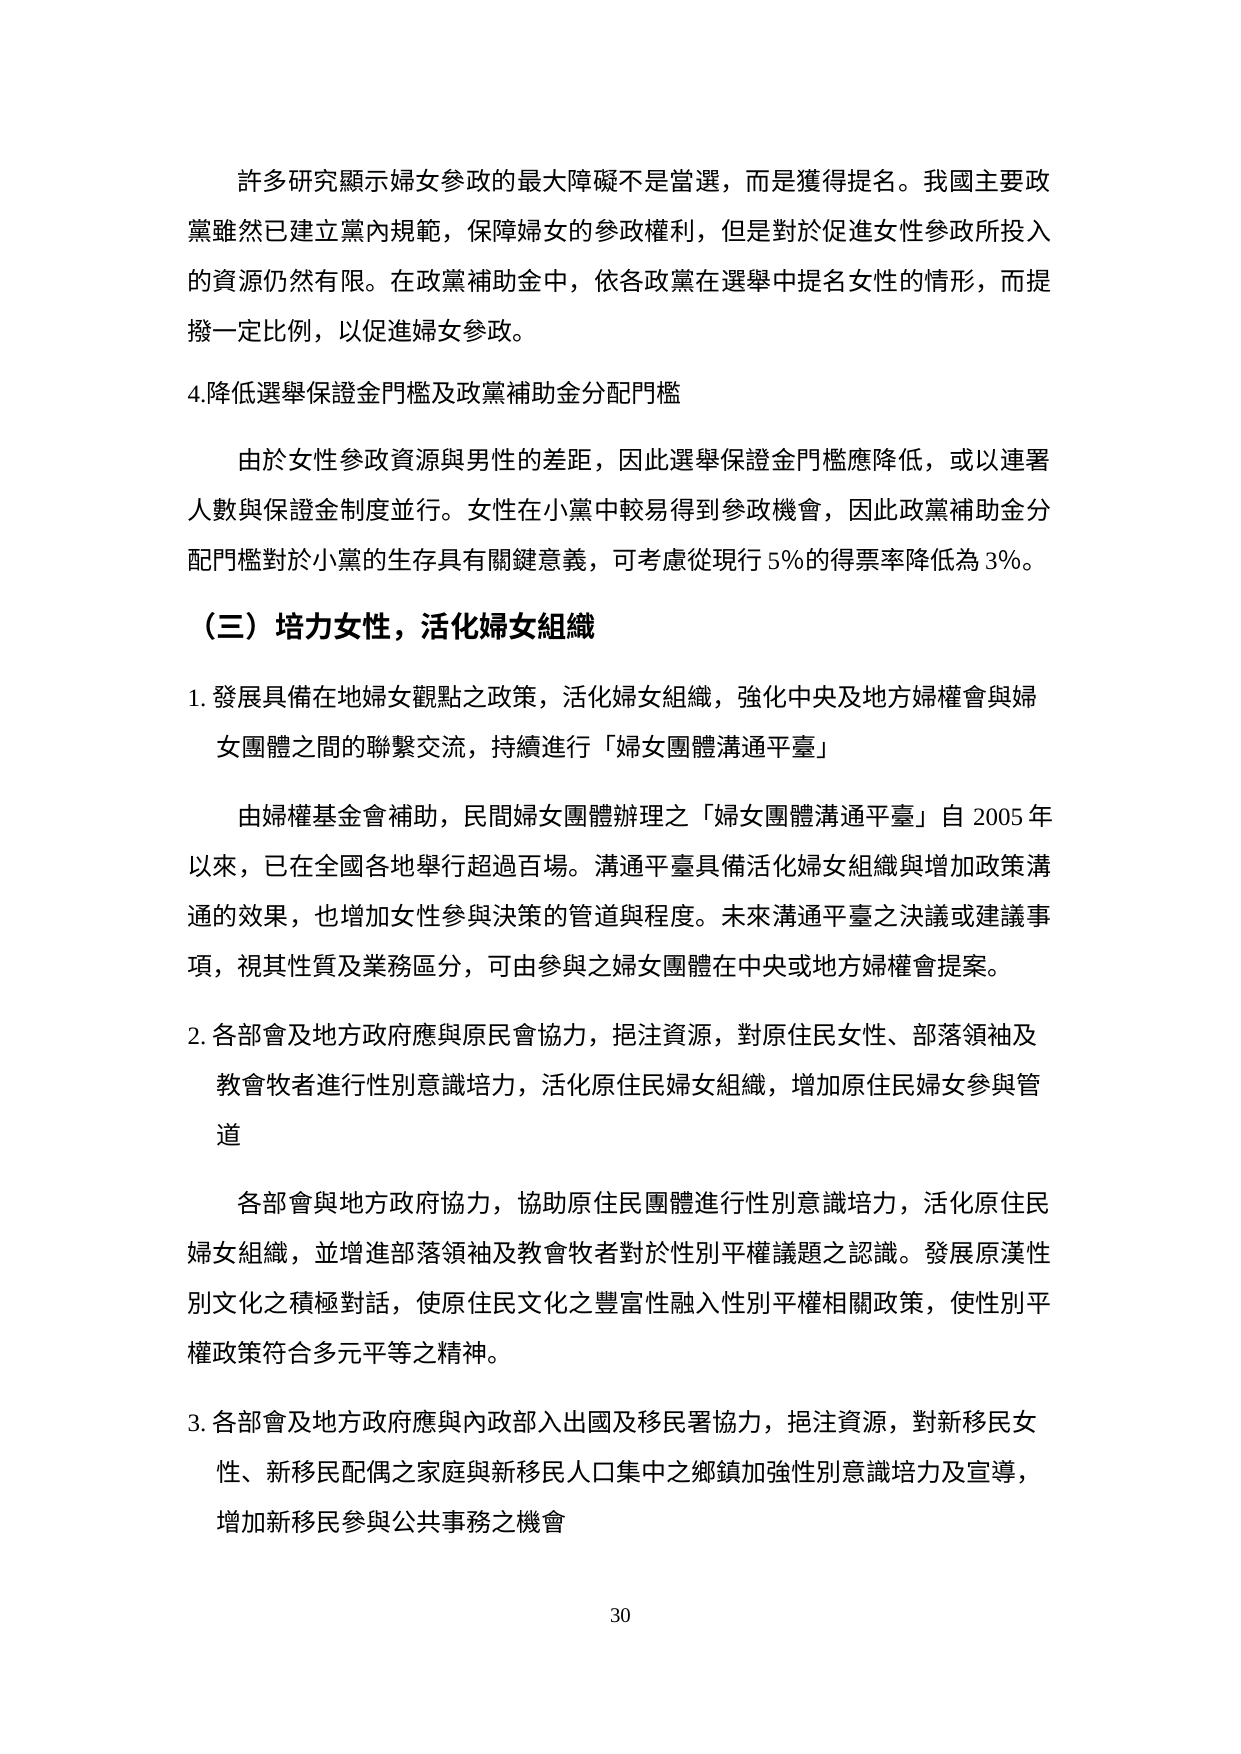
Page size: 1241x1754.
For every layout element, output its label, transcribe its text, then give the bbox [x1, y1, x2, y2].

text 2. 各部會及地方政府應與原民會協力，挹注資源，對原住民女性、部落領袖及教會牧者進行性別意識培力，活化原住民婦女組織，增加原住民婦女參與管道 [187, 1004, 1053, 1154]
text 許多研究顯示婦女參政的最大障礙不是當選，而是獲得提名。我國主要政黨雖然已建立黨內規範，保障婦女的參政權利，但是對於促進女性參政所投入的資源仍然有限。在政黨補助金中，依各政黨在選舉中提名女性的情形，而提撥一定比例，以促進婦女參政。 [187, 150, 1053, 350]
text 各部會與地方政府協力，協助原住民團體進行性別意識培力，活化原住民婦女組織，並增進部落領袖及教會牧者對於性別平權議題之認識。發展原漢性別文化之積極對話，使原住民文化之豐富性融入性別平權相關政策，使性別平權政策符合多元平等之精神。 [187, 1173, 1053, 1373]
text 4.降低選舉保證金門檻及政黨補助金分配門檻 [187, 369, 1053, 410]
text 由於女性參政資源與男性的差距，因此選舉保證金門檻應降低，或以連署人數與保證金制度並行。女性在小黨中較易得到參政機會，因此政黨補助金分配門檻對於小黨的生存具有關鍵意義，可考慮從現行5％的得票率降低為3％。 [187, 429, 1053, 579]
text 3. 各部會及地方政府應與內政部入出國及移民署協力，挹注資源，對新移民女性、新移民配偶之家庭與新移民人口集中之鄉鎮加強性別意識培力及宣導，增加新移民參與公共事務之機會 [187, 1392, 1053, 1542]
text 由婦權基金會補助，民間婦女團體辦理之「婦女團體溝通平臺」自2005年以來，已在全國各地舉行超過百場。溝通平臺具備活化婦女組織與增加政策溝通的效果，也增加女性參與決策的管道與程度。未來溝通平臺之決議或建議事項，視其性質及業務區分，可由參與之婦女團體在中央或地方婦權會提案。 [187, 785, 1053, 985]
text 1. 發展具備在地婦女觀點之政策，活化婦女組織，強化中央及地方婦權會與婦 女團體之間的聯繫交流，持續進行「婦女團體溝通平臺」 [187, 667, 1053, 767]
text （三）培力女性，活化婦女組織 [187, 598, 1053, 648]
